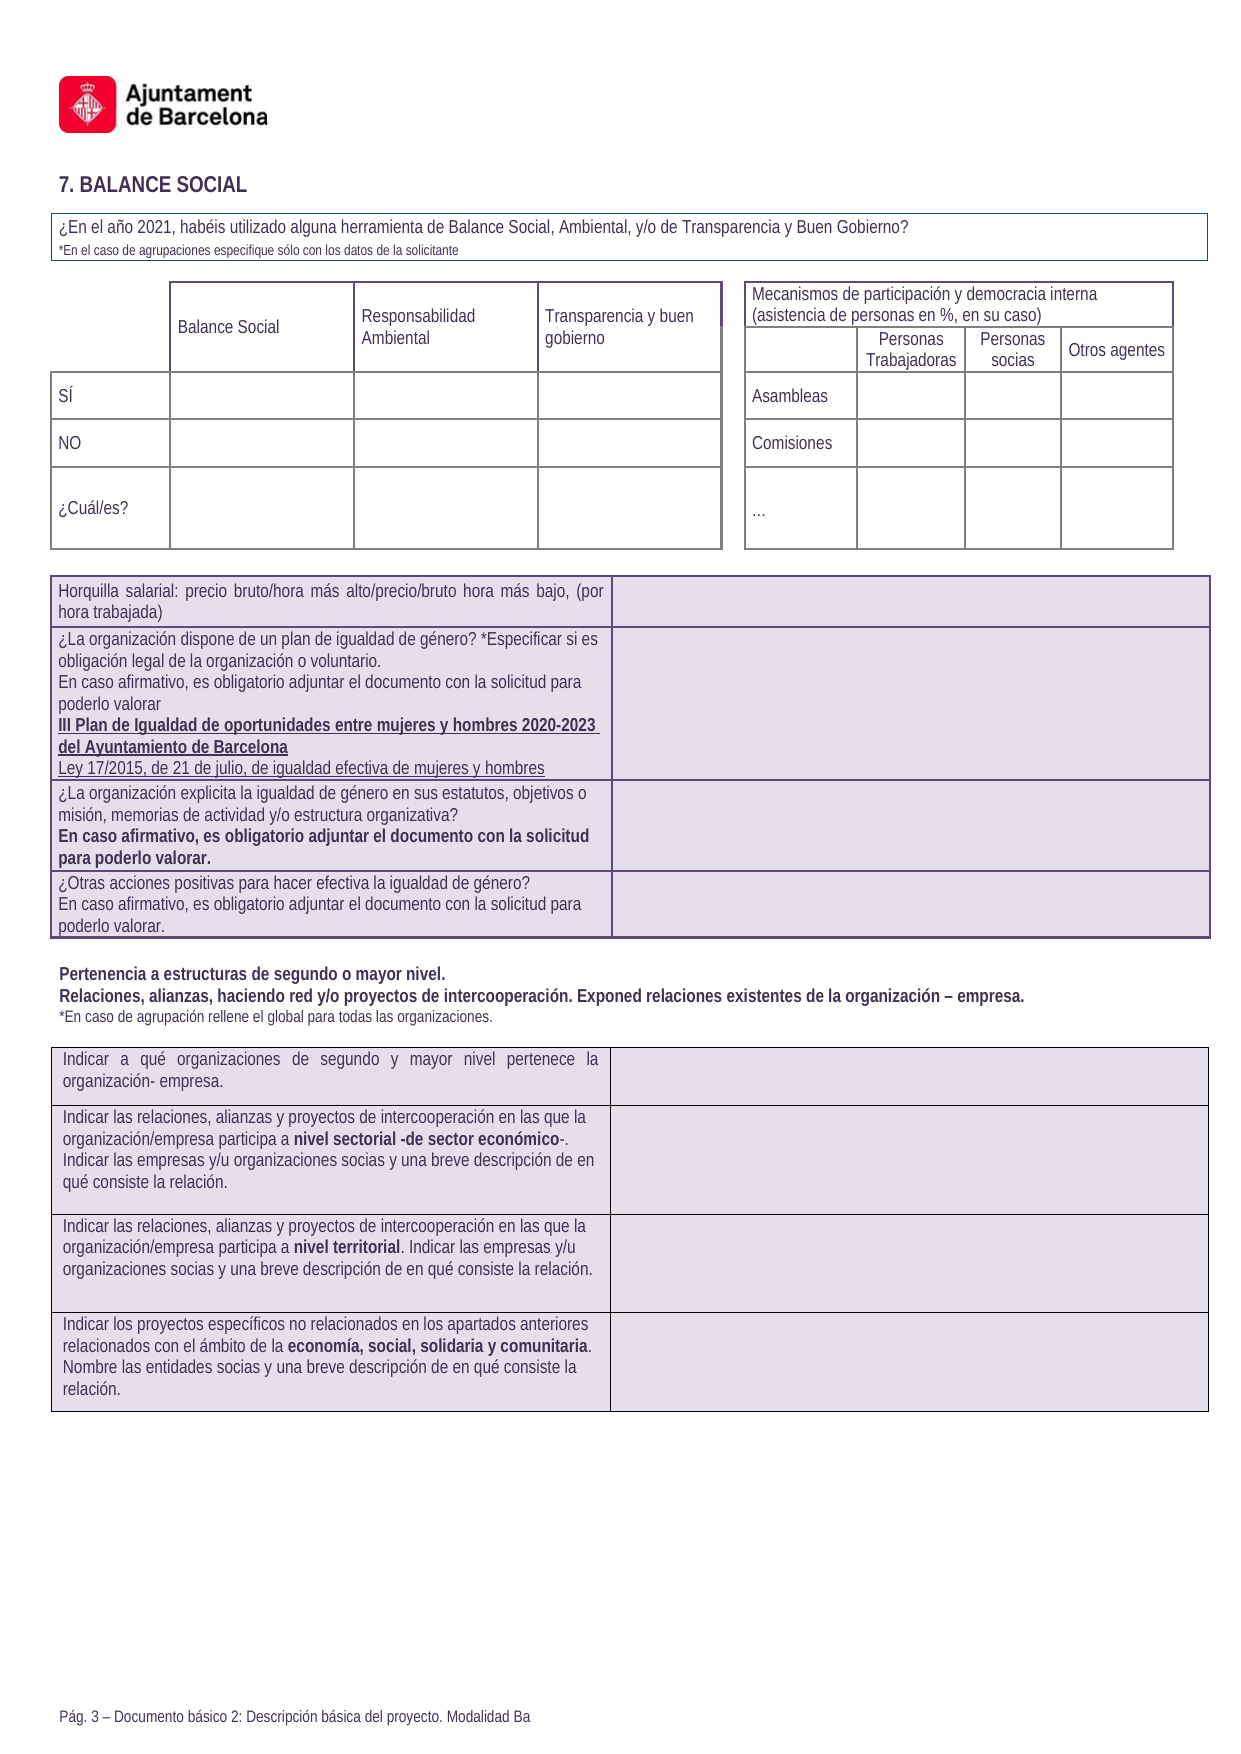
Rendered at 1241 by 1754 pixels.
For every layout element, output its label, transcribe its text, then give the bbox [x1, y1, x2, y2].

table_header [723, 281, 744, 326]
table_cell [611, 1313, 1208, 1411]
table_header [613, 577, 1209, 626]
text Pertenencia a estructuras de segundo o mayor nivel. [59, 963, 1181, 985]
table_cell [355, 420, 537, 466]
table_cell ¿La organización dispone de un plan de igualdad de género? *Especificar si es obligación legal de la organización o voluntario. En caso afirmativo, es obligatorio adjuntar el documento con la solicitud para poderlo valorar III Plan de Igualdad de oportunidades entre mujeres y hombres 2020-2023 del Ayuntamiento de Barcelona Ley 17/2015, de 21 de julio, de igualdad efectiva de mujeres y hombres [52, 628, 611, 779]
table_cell [355, 468, 537, 548]
table_header Mecanismos de participación y democracia interna (asistencia de personas en %, en su caso) [746, 283, 1172, 326]
table_cell [723, 371, 744, 418]
table_cell ¿Otras acciones positivas para hacer efectiva la igualdad de género? En caso afirmativo, es obligatorio adjuntar el documento con la solicitud para poderlo valorar. [52, 872, 611, 936]
table_cell Personas Trabajadoras [858, 328, 964, 371]
table_cell [613, 872, 1209, 936]
table_cell [613, 781, 1209, 870]
table_cell ¿La organización explicita la igualdad de género en sus estatutos, objetivos o misión, memorias de actividad y/o estructura organizativa? En caso afirmativo, es obligatorio adjuntar el documento con la solicitud para poderlo valorar. [52, 781, 611, 870]
table_cell [966, 420, 1060, 466]
table_header [51, 281, 169, 371]
table_cell [539, 468, 720, 548]
table_cell [355, 373, 537, 418]
table_cell ¿En el año 2021, habéis utilizado alguna herramienta de Balance Social, Ambiental, y/o de Transparencia y Buen Gobierno? *En el caso de agrupaciones especifique sólo con los datos de la solicitante [52, 214, 1207, 260]
table_header Horquilla salarial: precio bruto/hora más alto/precio/bruto hora más bajo, (por hora trabajada) [52, 577, 611, 626]
table_cell [51, 201, 1207, 213]
table_header Responsabilidad Ambiental [355, 283, 537, 371]
picture [59, 76, 268, 133]
table_cell [1062, 468, 1172, 548]
table_cell NO [52, 420, 169, 466]
text *En caso de agrupación rellene el global para todas las organizaciones. [59, 1006, 1181, 1026]
table_cell [723, 326, 744, 371]
table_cell Indicar las relaciones, alianzas y proyectos de intercooperación en las que la organización/empresa participa a nivel territorial. Indicar las empresas y/u organizaciones socias y una breve descripción de en qué consiste la relación. [52, 1215, 610, 1312]
table_cell [1062, 373, 1172, 418]
table_cell [723, 466, 744, 548]
table_cell [858, 468, 964, 548]
table_cell [613, 628, 1209, 779]
table_cell [611, 1215, 1208, 1312]
table_cell [858, 420, 964, 466]
table_cell Personas socias [966, 328, 1060, 371]
table_cell [1062, 420, 1172, 466]
table_cell Comisiones [746, 420, 856, 466]
table_cell [858, 373, 964, 418]
table_cell ¿Cuál/es? [52, 468, 169, 548]
table_cell [723, 418, 744, 466]
table_cell [966, 468, 1060, 548]
table_header Transparencia y buen gobierno [539, 283, 720, 371]
table_cell Asambleas [746, 373, 856, 418]
table_cell ... [746, 468, 856, 548]
table_cell [746, 328, 856, 371]
table_cell [539, 420, 720, 466]
table_header Indicar a qué organizaciones de segundo y mayor nivel pertenece la organización- empresa. [52, 1048, 610, 1105]
table_cell Indicar los proyectos específicos no relacionados en los apartados anteriores relacionados con el ámbito de la economía, social, solidaria y comunitaria. Nombre las entidades socias y una breve descripción de en qué consiste la relación. [52, 1313, 610, 1411]
table_cell [966, 373, 1060, 418]
table_cell [171, 373, 353, 418]
table_cell [539, 373, 720, 418]
table_cell [611, 1106, 1208, 1214]
table_cell [171, 420, 353, 466]
table_header Balance Social [171, 283, 353, 371]
text Relaciones, alianzas, haciendo red y/o proyectos de intercooperación. Exponed relaciones existentes de la organización – empresa. [59, 985, 1181, 1006]
table_cell Indicar las relaciones, alianzas y proyectos de intercooperación en las que la organización/empresa participa a nivel sectorial -de sector económico-. Indicar las empresas y/u organizaciones socias y una breve descripción de en qué consiste la relación. [52, 1106, 610, 1214]
table_cell [171, 468, 353, 548]
table_header [611, 1048, 1208, 1105]
table_header 7. BALANCE SOCIAL [51, 171, 1207, 201]
table_cell Otros agentes [1062, 328, 1172, 371]
table_cell SÍ [52, 373, 169, 418]
